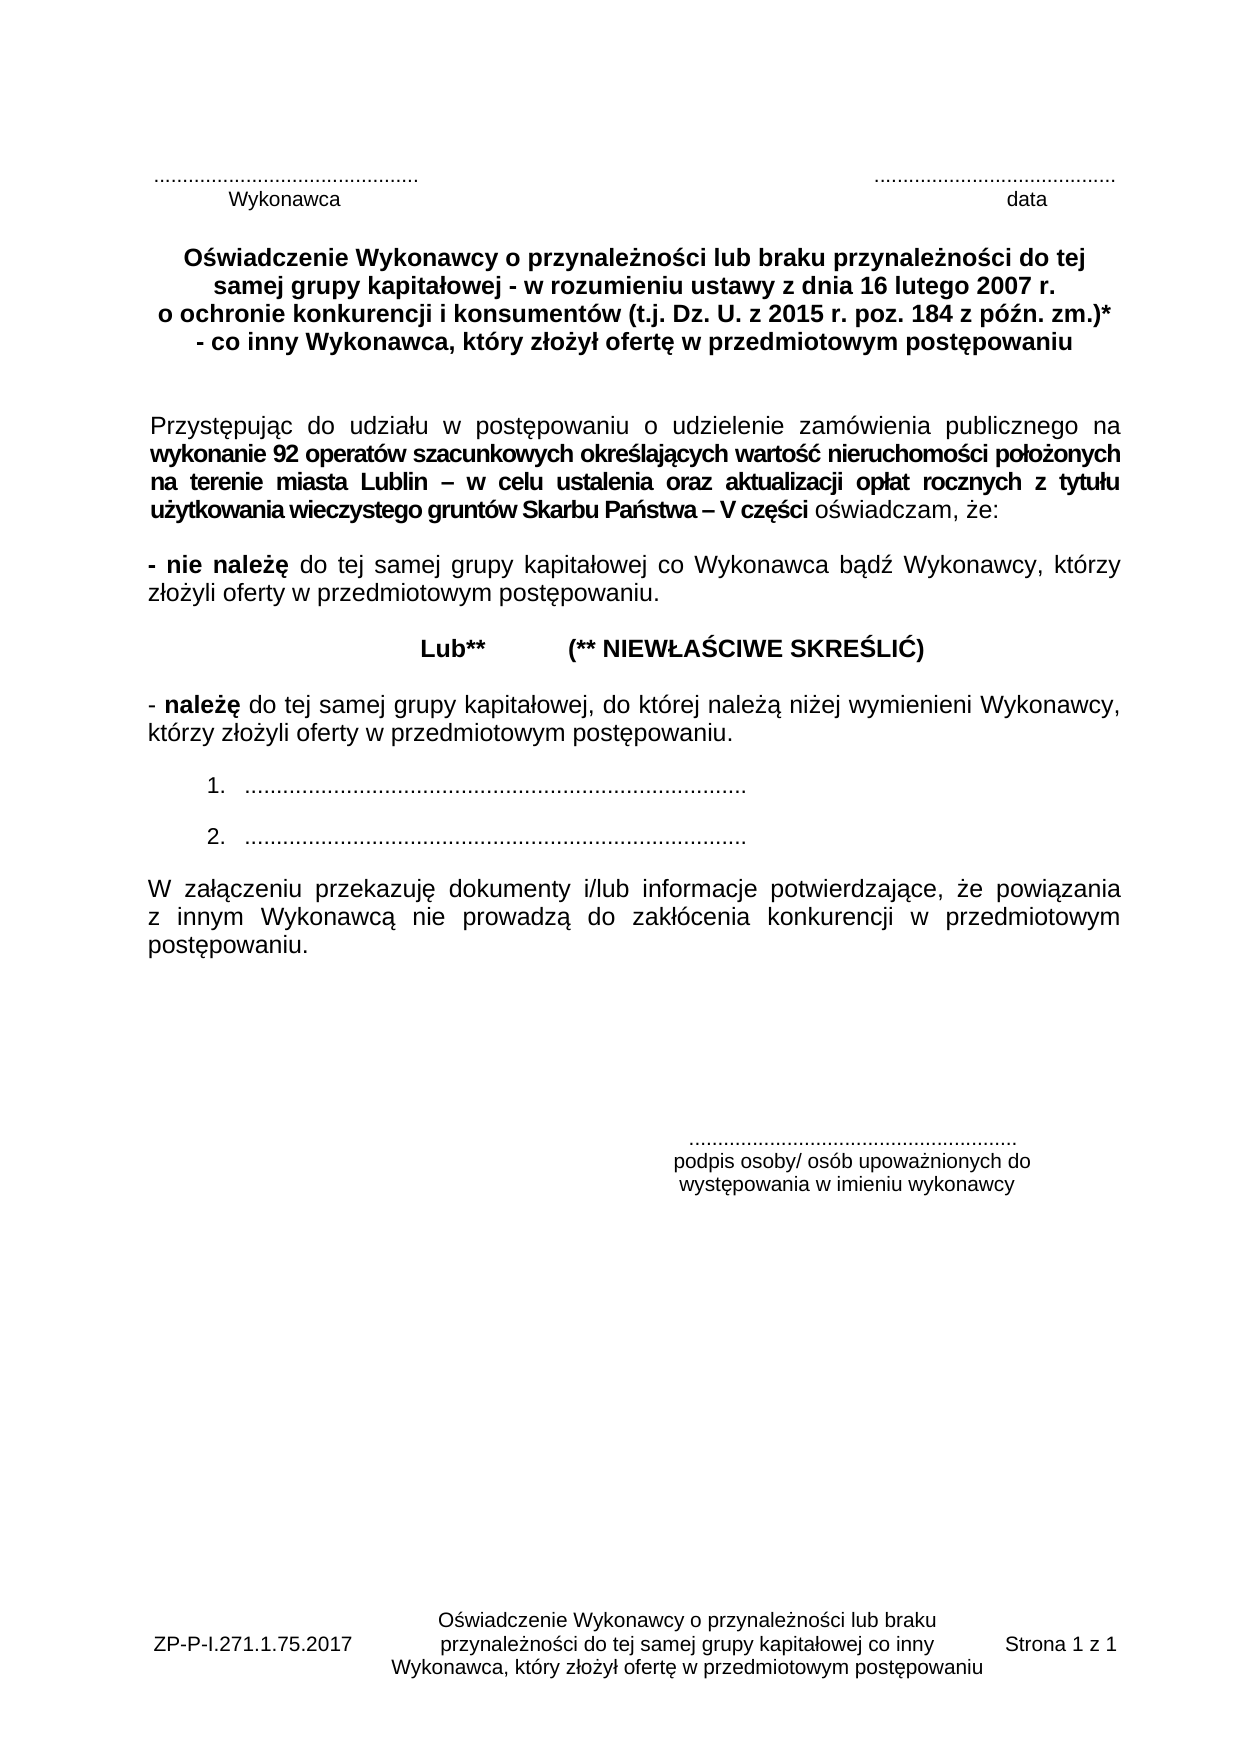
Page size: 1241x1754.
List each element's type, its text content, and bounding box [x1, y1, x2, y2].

text - należę do tej samej grupy kapitałowej, do której należą niżej wymienieni Wykonawcy, którzy złożyli oferty w przedmiotowym postępowaniu. [148, 691, 1122, 747]
text ......................................................... [148, 1126, 1122, 1149]
text - co inny Wykonawca, który złożył ofertę w przedmiotowym postępowaniu [148, 328, 1122, 356]
table_header .............................................. Wykonawca [148, 158, 635, 216]
text Oświadczenie Wykonawcy o przynależności lub braku przynależności do tej samej grupy kapitałowej - w rozumieniu ustawy z dnia 16 lutego 2007 r. o ochronie konkurencji i konsumentów (t.j. Dz. U. z 2015 r. poz. 184 z późn. zm.)* [148, 244, 1122, 328]
text Przystępując do udziału w postępowaniu o udzielenie zamówienia publicznego na wykonanie 92 operatów szacunkowych określających wartość nieruchomości położonych na terenie miasta Lublin – w celu ustalenia oraz aktualizacji opłat rocznych z tytułu użytkowania wieczystego gruntów Skarbu Państwa – V części oświadczam, że: [150, 412, 1122, 523]
text - nie należę do tej samej grupy kapitałowej co Wykonawca bądź Wykonawcy, którzy złożyli oferty w przedmiotowym postępowaniu. [148, 551, 1122, 607]
text podpis osoby/ osób upoważnionych do [148, 1149, 1122, 1172]
list ............................................................................... [207, 772, 1122, 798]
list ............................................................................... [207, 823, 1122, 849]
text występowania w imieniu wykonawcy [148, 1172, 1122, 1196]
text W załączeniu przekazuję dokumenty i/lub informacje potwierdzające, że powiązania z innym Wykonawcą nie prowadzą do zakłócenia konkurencji w przedmiotowym postępowaniu. [148, 875, 1122, 958]
table_header .......................................... data [635, 158, 1122, 216]
list Lub** (** NIEWŁAŚCIWE SKREŚLIĆ) [185, 635, 1122, 663]
